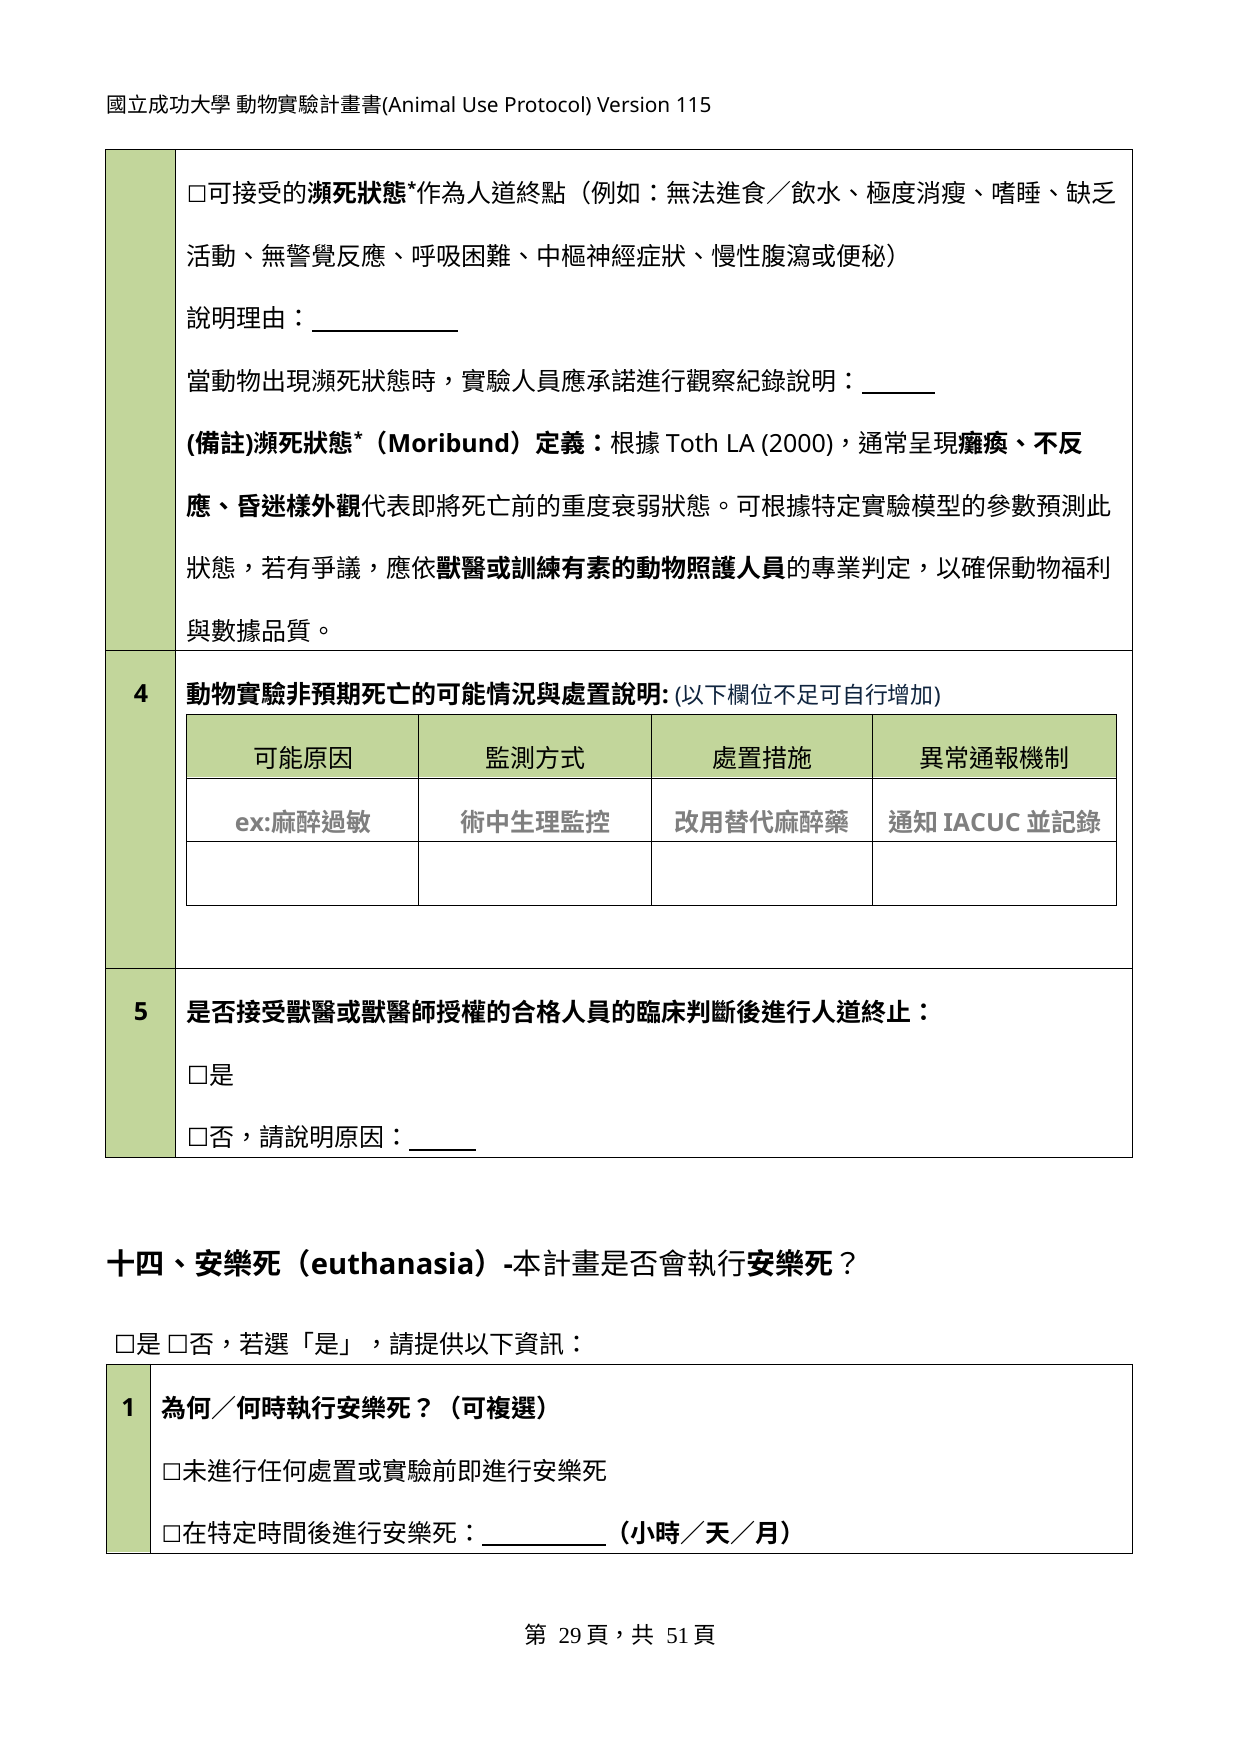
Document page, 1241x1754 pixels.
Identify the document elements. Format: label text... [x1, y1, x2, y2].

table_cell 通知IACUC並記錄 [873, 779, 1116, 841]
table_header 異常通報機制 [873, 715, 1116, 777]
table_header 處置措施 [652, 715, 872, 777]
table_cell [419, 842, 651, 904]
text ☐是 ☐否，若選「是」，請提供以下資訊： [106, 1301, 1134, 1364]
table_cell [187, 842, 418, 904]
table_cell ☐可接受的瀕死狀態*作為人道終點（例如：無法進食／飲水、極度消瘦、嗜睡、缺乏活動、無警覺反應、呼吸困難、中樞神經症狀、慢性腹瀉或便秘） 說明理由： 當動物出現瀕死狀態時，實驗人員應承諾進行觀察紀錄說明： (備註)瀕死狀態*（Moribund）定義：根據 Toth LA (2000)，通常呈現癱瘓、不反應、昏迷樣外觀代表即將死亡前的重度衰弱狀態。可根據特定實驗模型的參數預測此狀態，若有爭議，應依獸醫或訓練有素的動物照護人員的專業判定，以確保動物福利與數據品質。 [176, 150, 1132, 650]
table_cell 動物實驗非預期死亡的可能情況與處置說明: (以下欄位不足可自行增加) [176, 651, 1132, 968]
table_cell ex:麻醉過敏 [187, 779, 418, 841]
table_cell [873, 842, 1116, 904]
table_header 為何／何時執行安樂死？（可複選） ☐未進行任何處置或實驗前即進行安樂死 ☐在特定時間後進行安樂死： （小時／天／月） [151, 1365, 1132, 1552]
table_header 1 [107, 1365, 150, 1552]
table_cell [106, 150, 175, 650]
text 十四、安樂死（euthanasia）-本計畫是否會執行安樂死？ [106, 1220, 1134, 1283]
table_cell 術中生理監控 [419, 779, 651, 841]
table_header 可能原因 [187, 715, 418, 777]
table_cell 5 [106, 969, 175, 1157]
table_cell [652, 842, 872, 904]
table_header 監測方式 [419, 715, 651, 777]
table_cell 改用替代麻醉藥 [652, 779, 872, 841]
table_cell 4 [106, 651, 175, 968]
table_cell 是否接受獸醫或獸醫師授權的合格人員的臨床判斷後進行人道終止： ☐是 ☐否，請說明原因： [176, 969, 1132, 1157]
